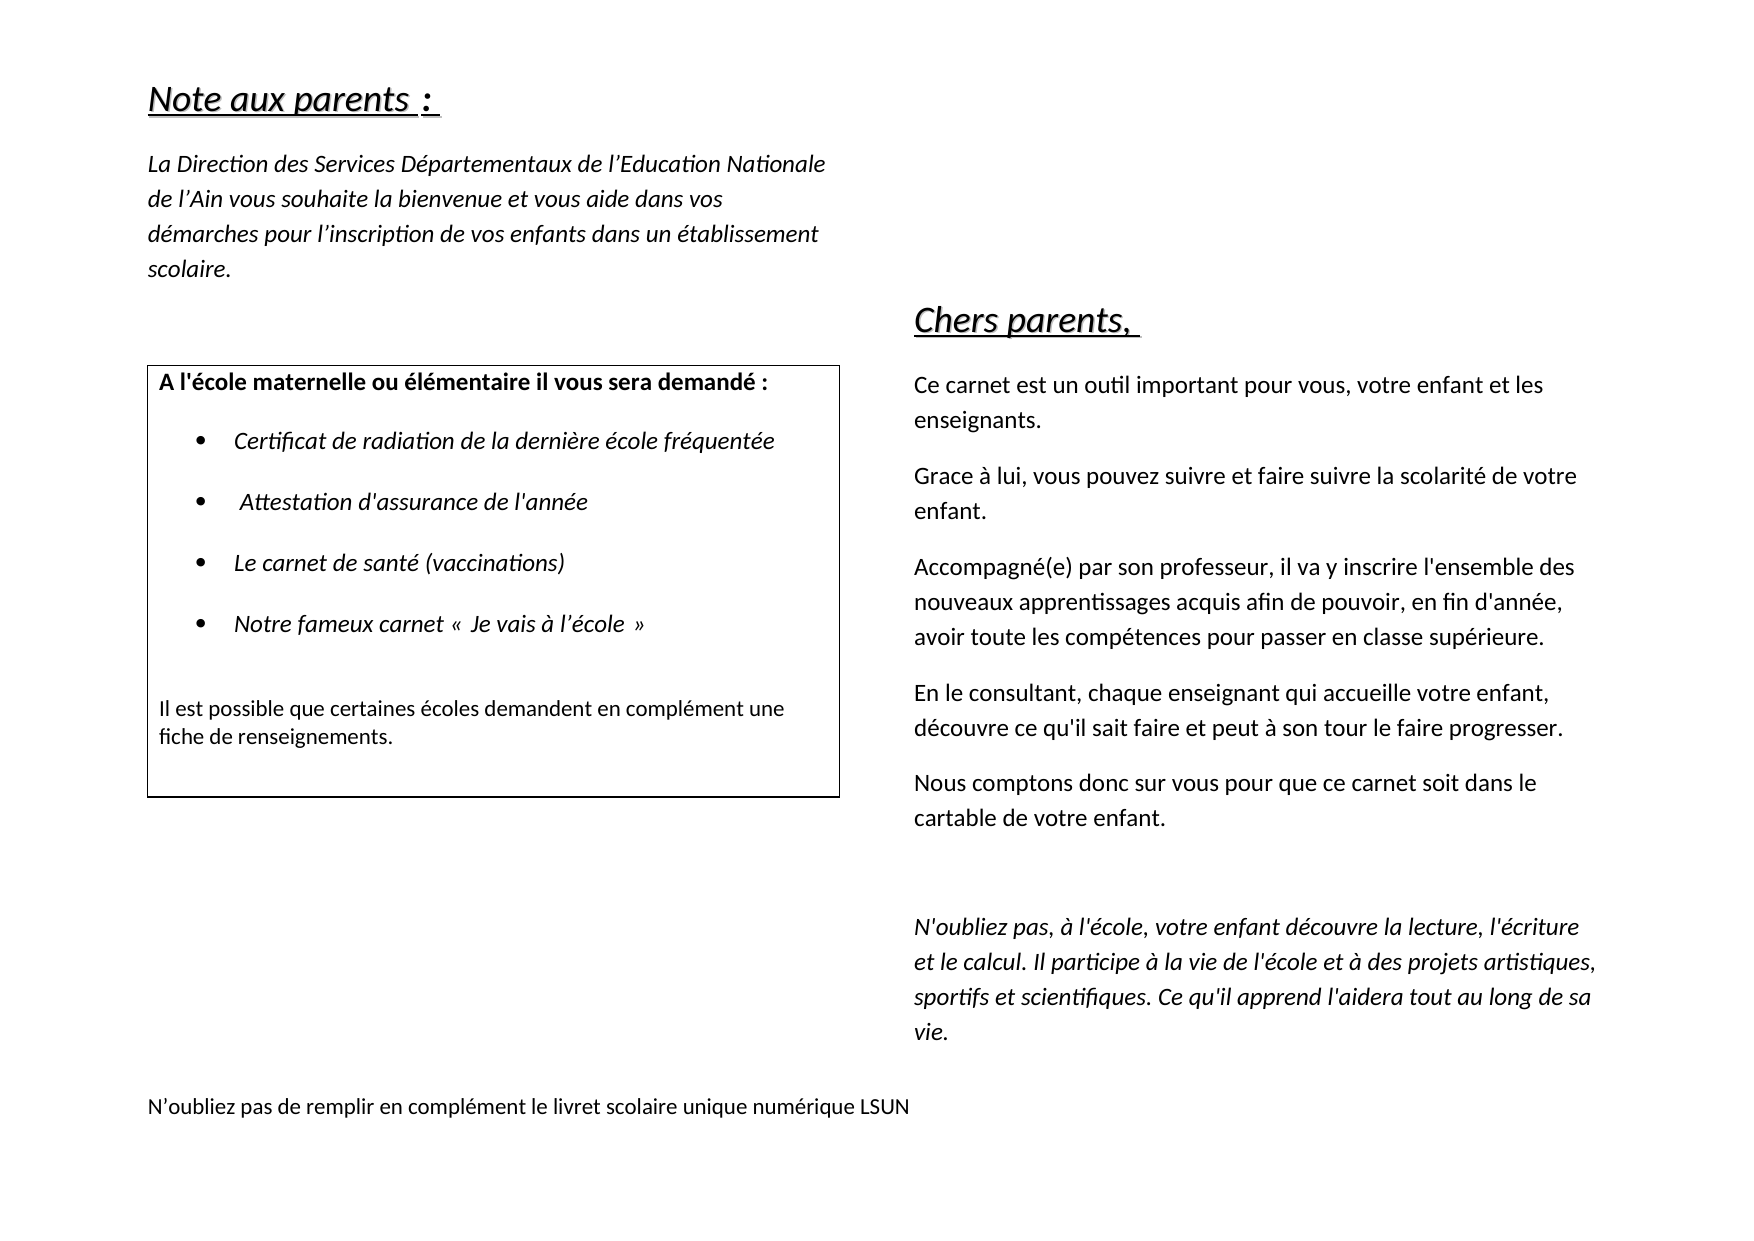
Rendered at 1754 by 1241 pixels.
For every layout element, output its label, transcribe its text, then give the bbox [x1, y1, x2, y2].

text Grace à lui, vous pouvez suivre et faire suivre la scolarité de votre enfant. [914, 460, 1606, 526]
text Nous comptons donc sur vous pour que ce carnet soit dans le cartable de votre enfant. [914, 767, 1606, 833]
text La Direction des Services Départementaux de l’Education Nationale de l’Ain vous souhaite la bienvenue et vous aide dans vos démarches pour l’inscription de vos enfants dans un établissement scolaire. [148, 148, 840, 284]
text En le consultant, chaque enseignant qui accueille votre enfant, découvre ce qu'il sait faire et peut à son tour le faire progresser. [914, 677, 1606, 742]
text N'oubliez pas, à l'école, votre enfant découvre la lecture, l'écriture et le calcul. Il participe à la vie de l'école et à des projets artistiques, sportifs et scientifiques. Ce qu'il apprend l'aidera tout au long de sa vie. [914, 911, 1606, 1047]
text Note aux parents : [148, 75, 840, 121]
text Ce carnet est un outil important pour vous, votre enfant et les enseignants. [914, 369, 1606, 435]
text Chers parents, [914, 296, 1606, 341]
table_header A l'école maternelle ou élémentaire il vous sera demandé : Certificat de radiation de la dernière école fréquentée Attestation d'assurance de l'année Le carnet de santé (vaccinations) Notre fameux carnet « Je vais à l’école » Il est possible que certaines écoles demandent en complément une fiche de renseignements. [148, 366, 839, 796]
text Accompagné(e) par son professeur, il va y inscrire l'ensemble des nouveaux apprentissages acquis afin de pouvoir, en fin d'année, avoir toute les compétences pour passer en classe supérieure. [914, 551, 1606, 651]
